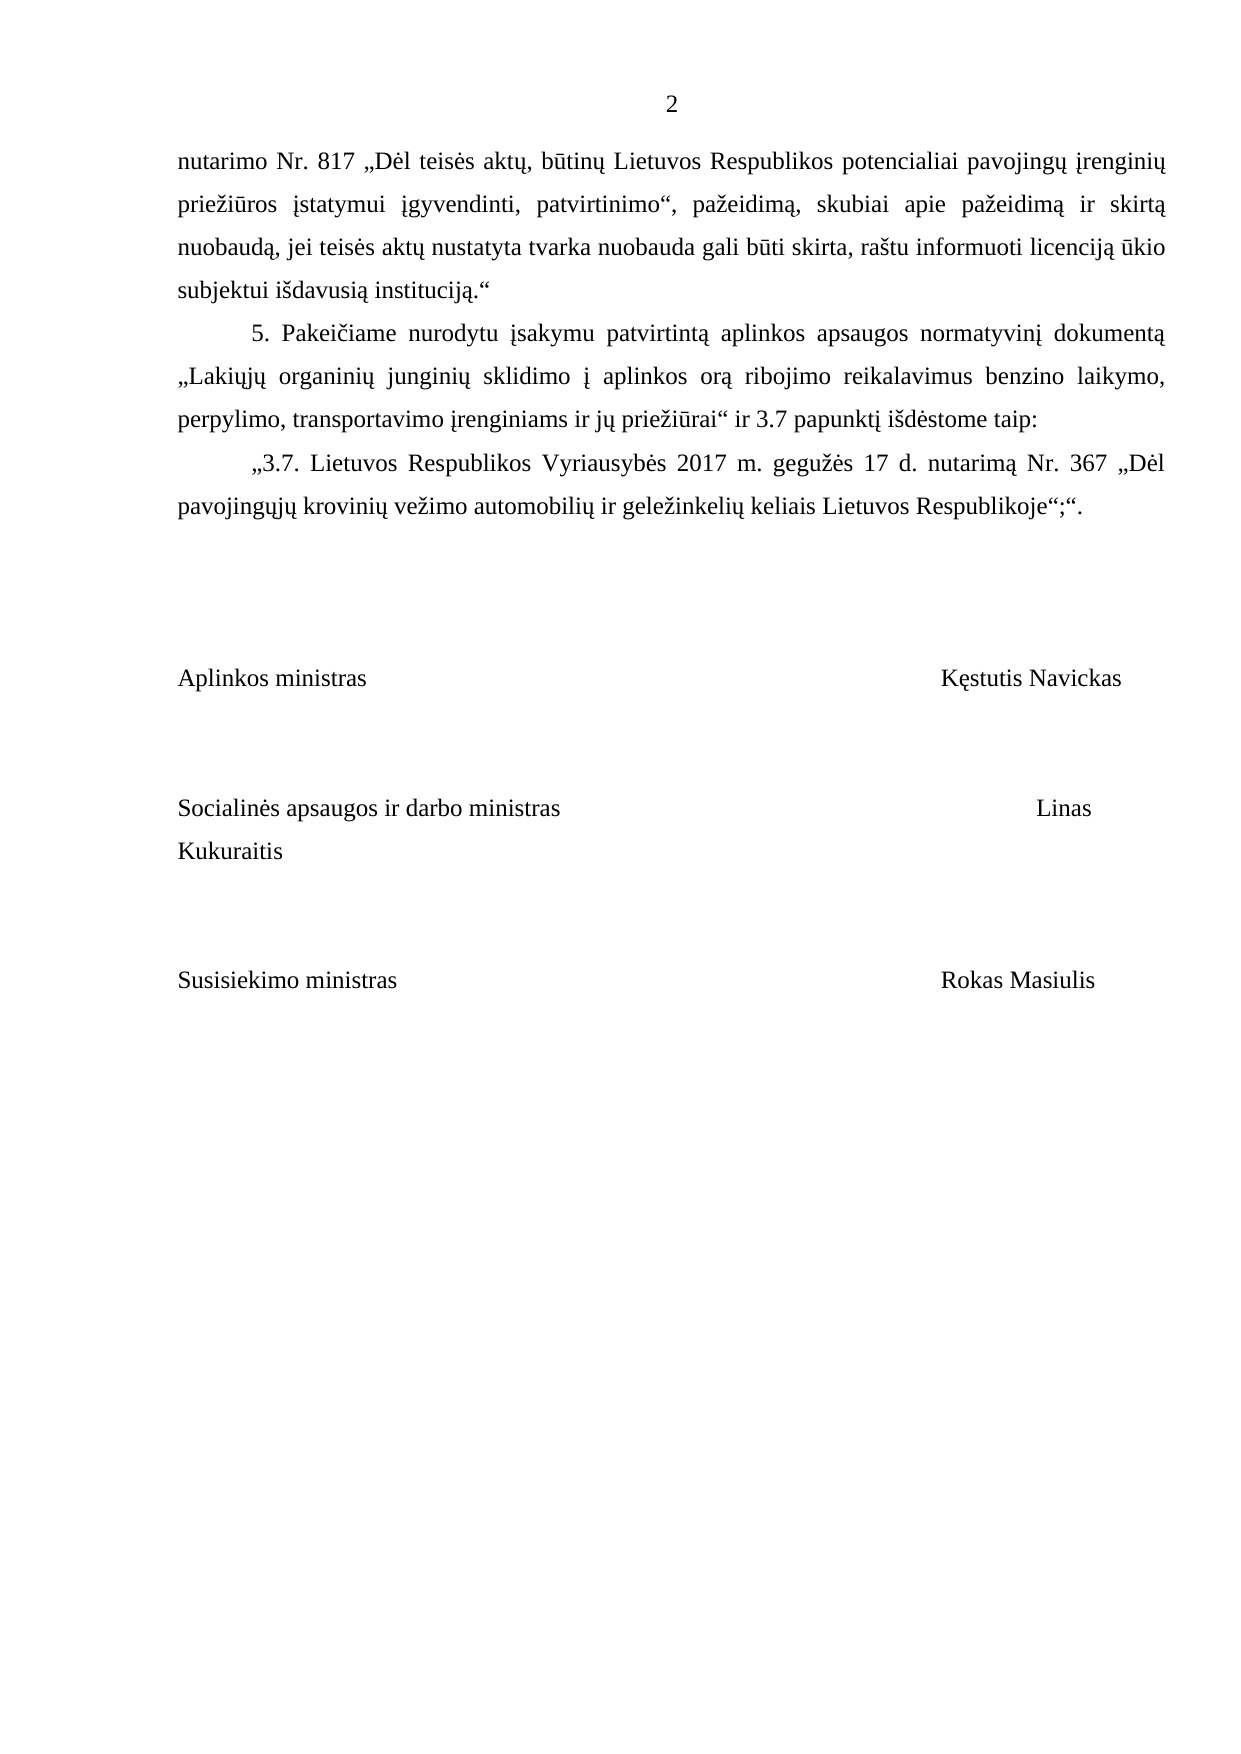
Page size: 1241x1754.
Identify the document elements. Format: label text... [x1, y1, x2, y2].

text Susisiekimo ministras Rokas Masiulis [177, 965, 1166, 994]
text Aplinkos ministras Kęstutis Navickas [177, 663, 1166, 692]
text 5. Pakeičiame nurodytu įsakymu patvirtintą aplinkos apsaugos normatyvinį dokumentą „Lakiųjų organinių junginių sklidimo į aplinkos orą ribojimo reikalavimus benzino laikymo, perpylimo, transportavimo įrenginiams ir jų priežiūrai“ ir 3.7 papunktį išdėstome taip: [177, 318, 1166, 433]
text „3.7. Lietuvos Respublikos Vyriausybės 2017 m. gegužės 17 d. nutarimą Nr. 367 „Dėl pavojingųjų krovinių vežimo automobilių ir geležinkelių keliais Lietuvos Respublikoje“;“. [177, 448, 1166, 519]
text Socialinės apsaugos ir darbo ministras Linas Kukuraitis [177, 793, 1166, 864]
text nutarimo Nr. 817 „Dėl teisės aktų, būtinų Lietuvos Respublikos potencialiai pavojingų įrenginių priežiūros įstatymui įgyvendinti, patvirtinimo“, pažeidimą, skubiai apie pažeidimą ir skirtą nuobaudą, jei teisės aktų nustatyta tvarka nuobauda gali būti skirta, raštu informuoti licenciją ūkio subjektui išdavusią instituciją.“ [177, 146, 1166, 304]
